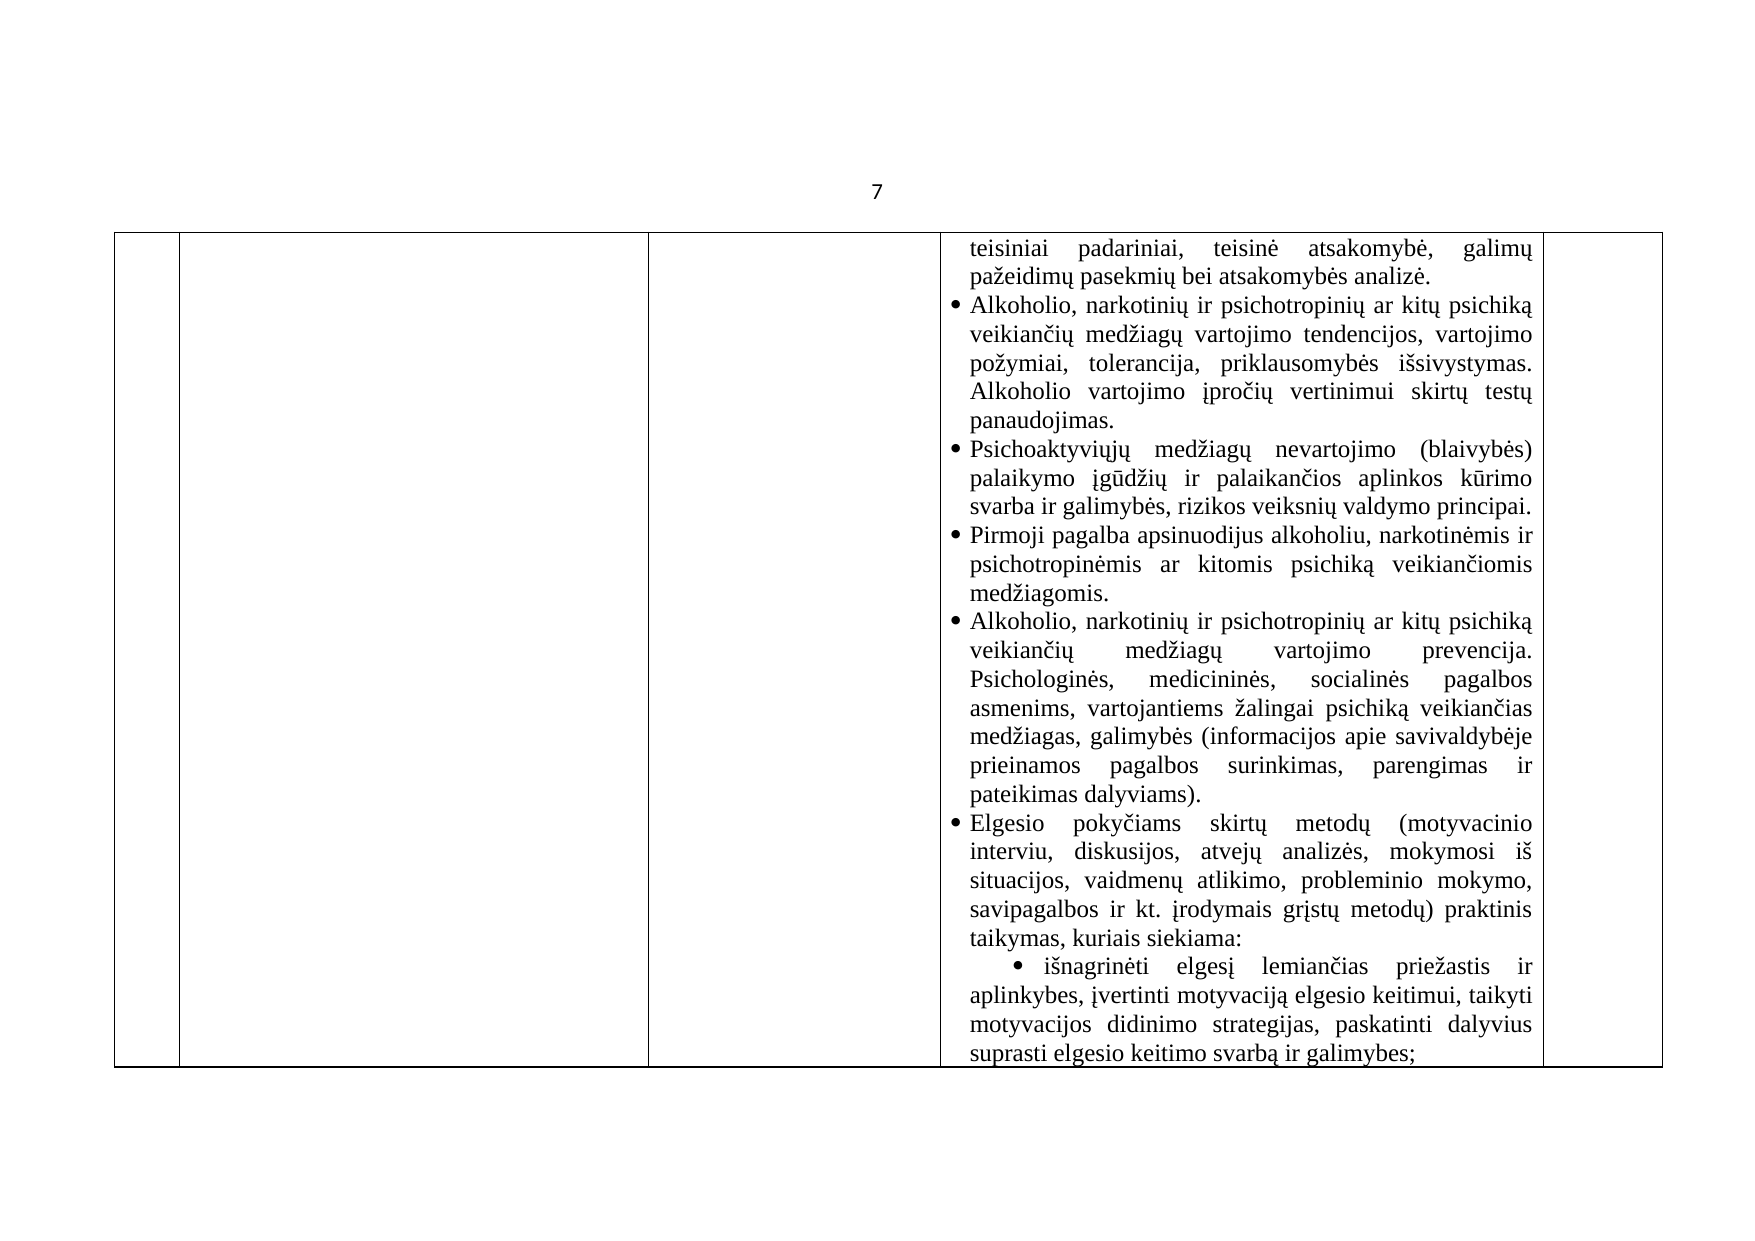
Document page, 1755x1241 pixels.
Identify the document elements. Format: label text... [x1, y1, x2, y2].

table_cell [1663, 232, 1668, 1066]
table_cell [1544, 233, 1662, 1066]
table_cell [649, 233, 940, 1066]
table_cell teisiniai padariniai, teisinė atsakomybė, galimų pažeidimų pasekmių bei atsakomybės analizė.  Alkoholio, narkotinių ir psichotropinių ar kitų psichiką veikiančių medžiagų vartojimo tendencijos, vartojimo požymiai, tolerancija, priklausomybės išsivystymas. Alkoholio vartojimo įpročių vertinimui skirtų testų panaudojimas.  Psichoaktyviųjų medžiagų nevartojimo (blaivybės) palaikymo įgūdžių ir palaikančios aplinkos kūrimo svarba ir galimybės, rizikos veiksnių valdymo principai.  Pirmoji pagalba apsinuodijus alkoholiu, narkotinėmis ir psichotropinėmis ar kitomis psichiką veikiančiomis medžiagomis.  Alkoholio, narkotinių ir psichotropinių ar kitų psichiką veikiančių medžiagų vartojimo prevencija. Psichologinės, medicininės, socialinės pagalbos asmenims, vartojantiems žalingai psichiką veikiančias medžiagas, galimybės (informacijos apie savivaldybėje prieinamos pagalbos surinkimas, parengimas ir pateikimas dalyviams).  Elgesio pokyčiams skirtų metodų (motyvacinio interviu, diskusijos, atvejų analizės, mokymosi iš situacijos, vaidmenų atlikimo, probleminio mokymo, savipagalbos ir kt. įrodymais grįstų metodų) praktinis taikymas, kuriais siekiama:  išnagrinėti elgesį lemiančias priežastis ir aplinkybes, įvertinti motyvaciją elgesio keitimui, taikyti motyvacijos didinimo strategijas, paskatinti dalyvius suprasti elgesio keitimo svarbą ir galimybes; [941, 233, 1543, 1066]
table_cell [115, 233, 179, 1066]
table_cell [180, 233, 648, 1066]
